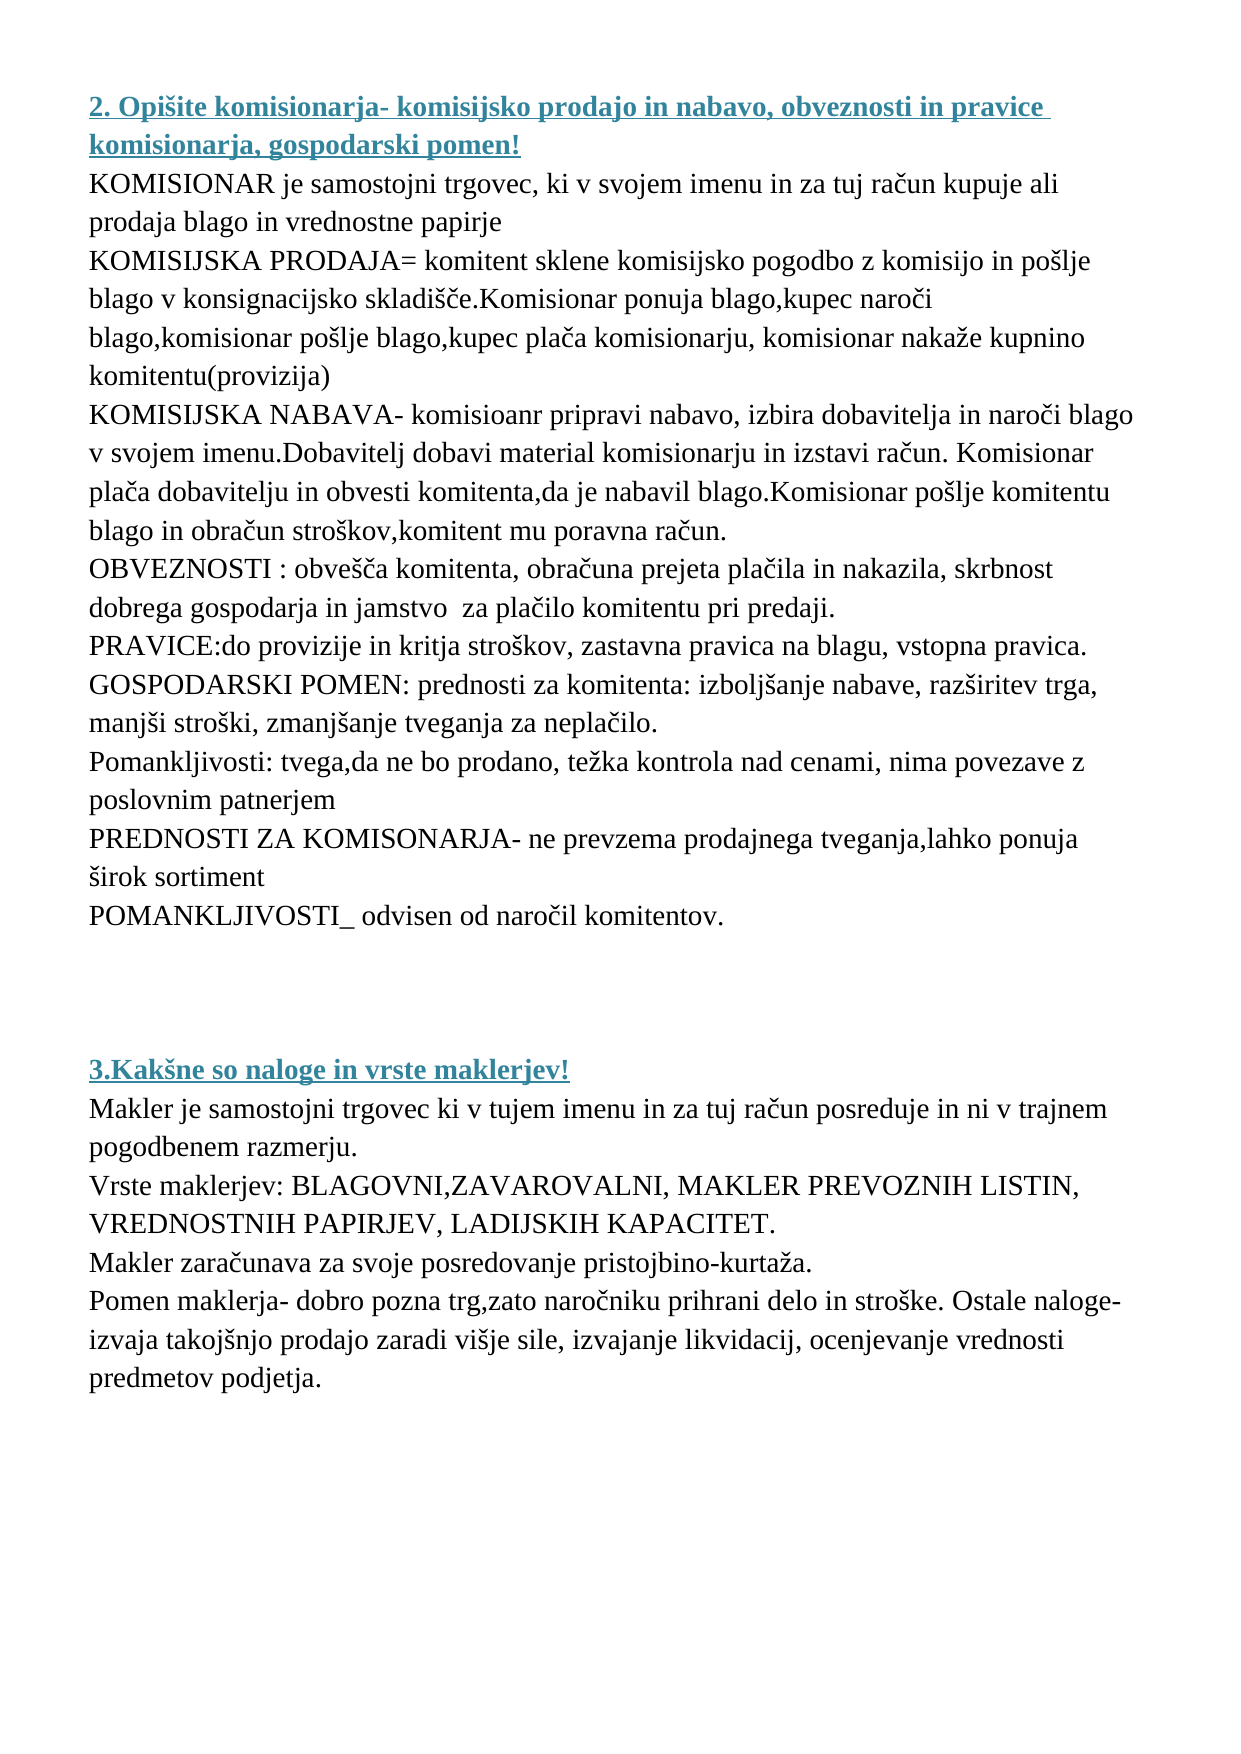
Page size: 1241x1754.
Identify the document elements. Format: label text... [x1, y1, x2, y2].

text GOSPODARSKI POMEN: prednosti za komitenta: izboljšanje nabave, razširitev trga, manjši stroški, zmanjšanje tveganja za neplačilo. [89, 667, 1140, 739]
text PREDNOSTI ZA KOMISONARJA- ne prevzema prodajnega tveganja,lahko ponuja širok sortiment [89, 821, 1140, 893]
text Makler je samostojni trgovec ki v tujem imenu in za tuj račun posreduje in ni v trajnem pogodbenem razmerju. [89, 1091, 1140, 1163]
text OBVEZNOSTI : obvešča komitenta, obračuna prejeta plačila in nakazila, skrbnost dobrega gospodarja in jamstvo za plačilo komitentu pri predaji. [89, 551, 1140, 623]
text KOMISIJSKA NABAVA- komisioanr pripravi nabavo, izbira dobavitelja in naroči blago v svojem imenu.Dobavitelj dobavi material komisionarju in izstavi račun. Komisionar plača dobavitelju in obvesti komitenta,da je nabavil blago.Komisionar pošlje komitentu blago in obračun stroškov,komitent mu poravna račun. [89, 397, 1140, 546]
text PRAVICE:do provizije in kritja stroškov, zastavna pravica na blagu, vstopna pravica. [89, 628, 1140, 662]
text Pomen maklerja- dobro pozna trg,zato naročniku prihrani delo in stroške. Ostale naloge- izvaja takojšnjo prodajo zaradi višje sile, izvajanje likvidacij, ocenjevanje vrednosti predmetov podjetja. [89, 1283, 1140, 1394]
text 3.Kakšne so naloge in vrste maklerjev! [89, 1052, 1140, 1086]
text POMANKLJIVOSTI_ odvisen od naročil komitentov. [89, 898, 1140, 932]
text Pomankljivosti: tvega,da ne bo prodano, težka kontrola nad cenami, nima povezave z poslovnim patnerjem [89, 744, 1140, 816]
text 2. Opišite komisionarja- komisijsko prodajo in nabavo, obveznosti in pravice komisionarja, gospodarski pomen! [89, 89, 1140, 161]
text Makler zaračunava za svoje posredovanje pristojbino-kurtaža. [89, 1245, 1140, 1278]
text KOMISIJSKA PRODAJA= komitent sklene komisijsko pogodbo z komisijo in pošlje blago v konsignacijsko skladišče.Komisionar ponuja blago,kupec naroči blago,komisionar pošlje blago,kupec plača komisionarju, komisionar nakaže kupnino komitentu(provizija) [89, 243, 1140, 392]
text Vrste maklerjev: BLAGOVNI,ZAVAROVALNI, MAKLER PREVOZNIH LISTIN, VREDNOSTNIH PAPIRJEV, LADIJSKIH KAPACITET. [89, 1168, 1140, 1240]
text KOMISIONAR je samostojni trgovec, ki v svojem imenu in za tuj račun kupuje ali prodaja blago in vrednostne papirje [89, 166, 1140, 238]
